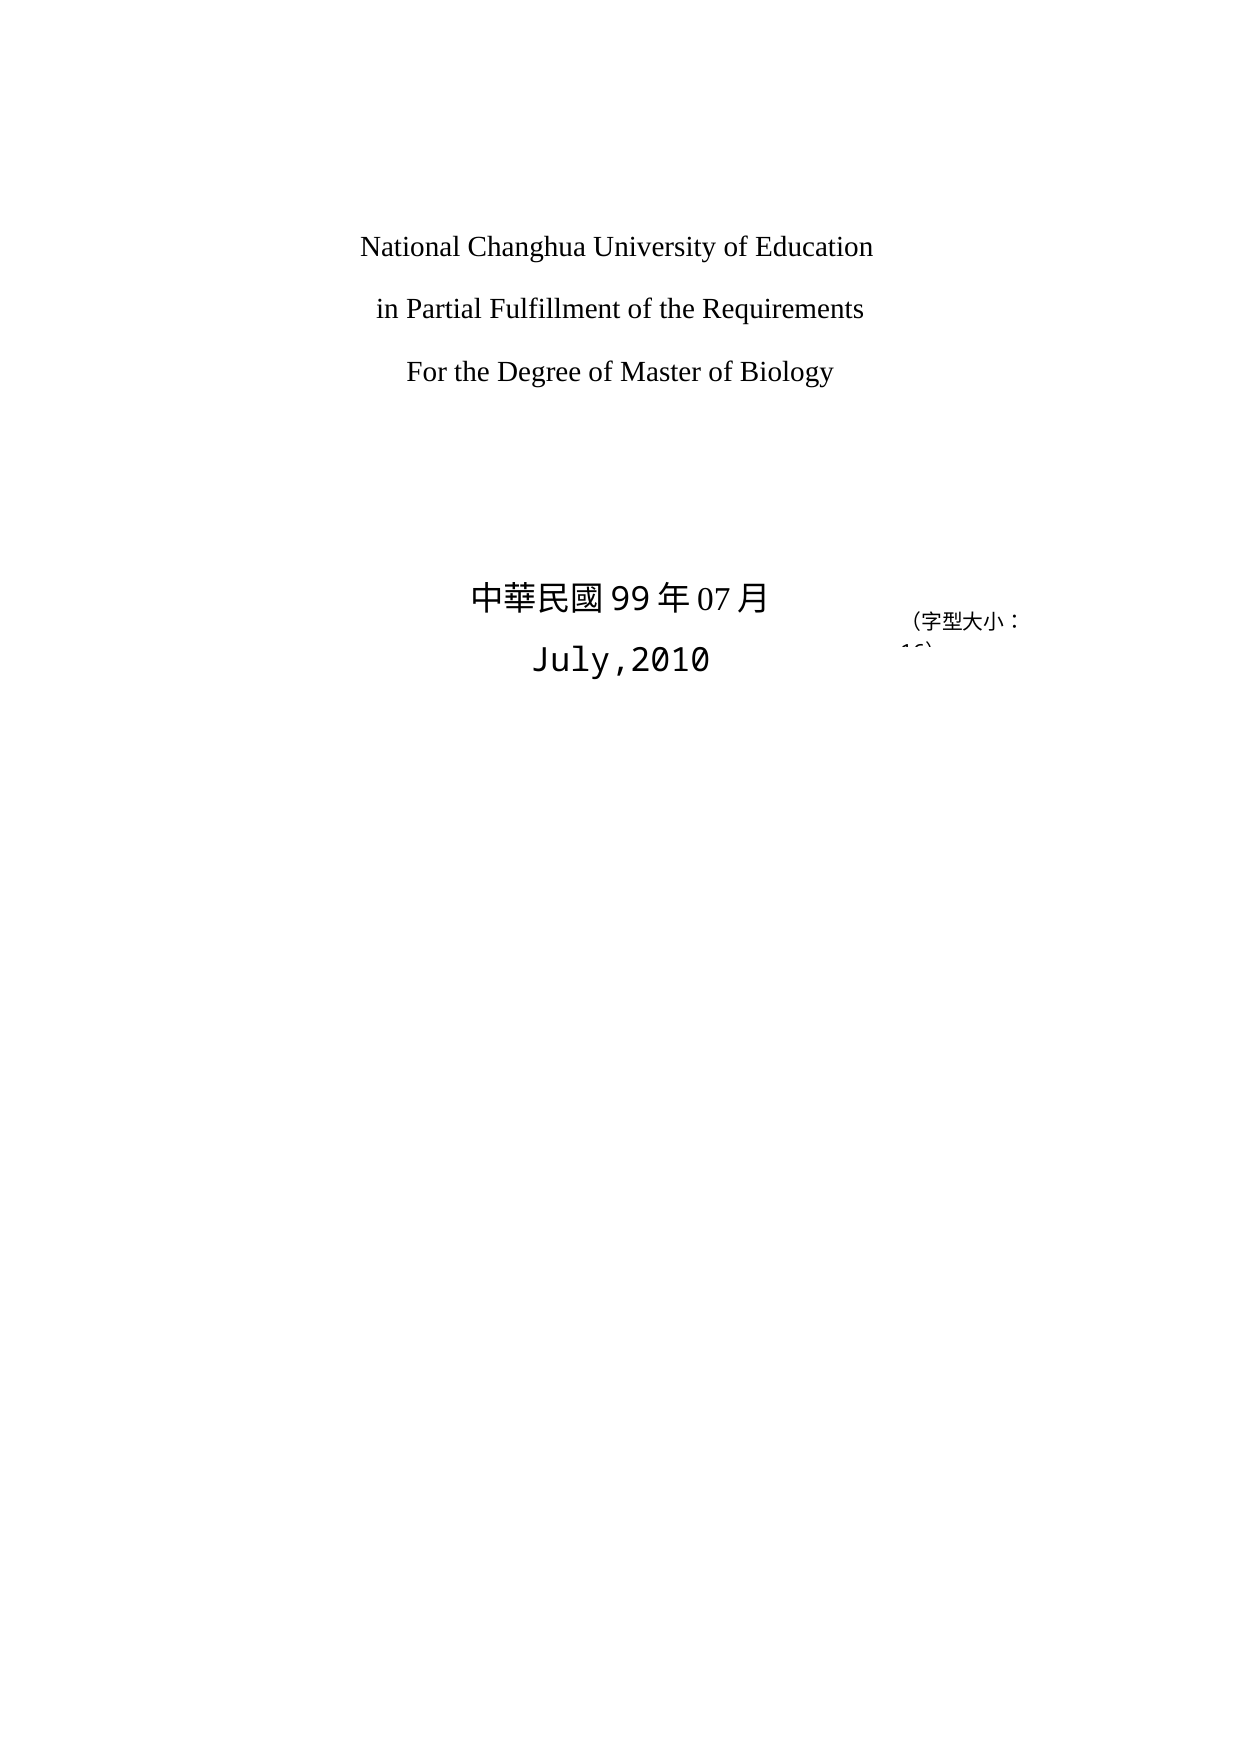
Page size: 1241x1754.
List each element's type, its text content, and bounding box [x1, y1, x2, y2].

text in Partial Fulfillment of the Requirements [148, 267, 1092, 329]
text 中華民國99年07月 [148, 554, 1092, 654]
text （字型大小：16） [900, 605, 1070, 647]
text National Changhua University of Education [148, 204, 1092, 267]
text For the Degree of Master of Biology [148, 329, 1092, 392]
text July,2010 [148, 617, 1092, 679]
